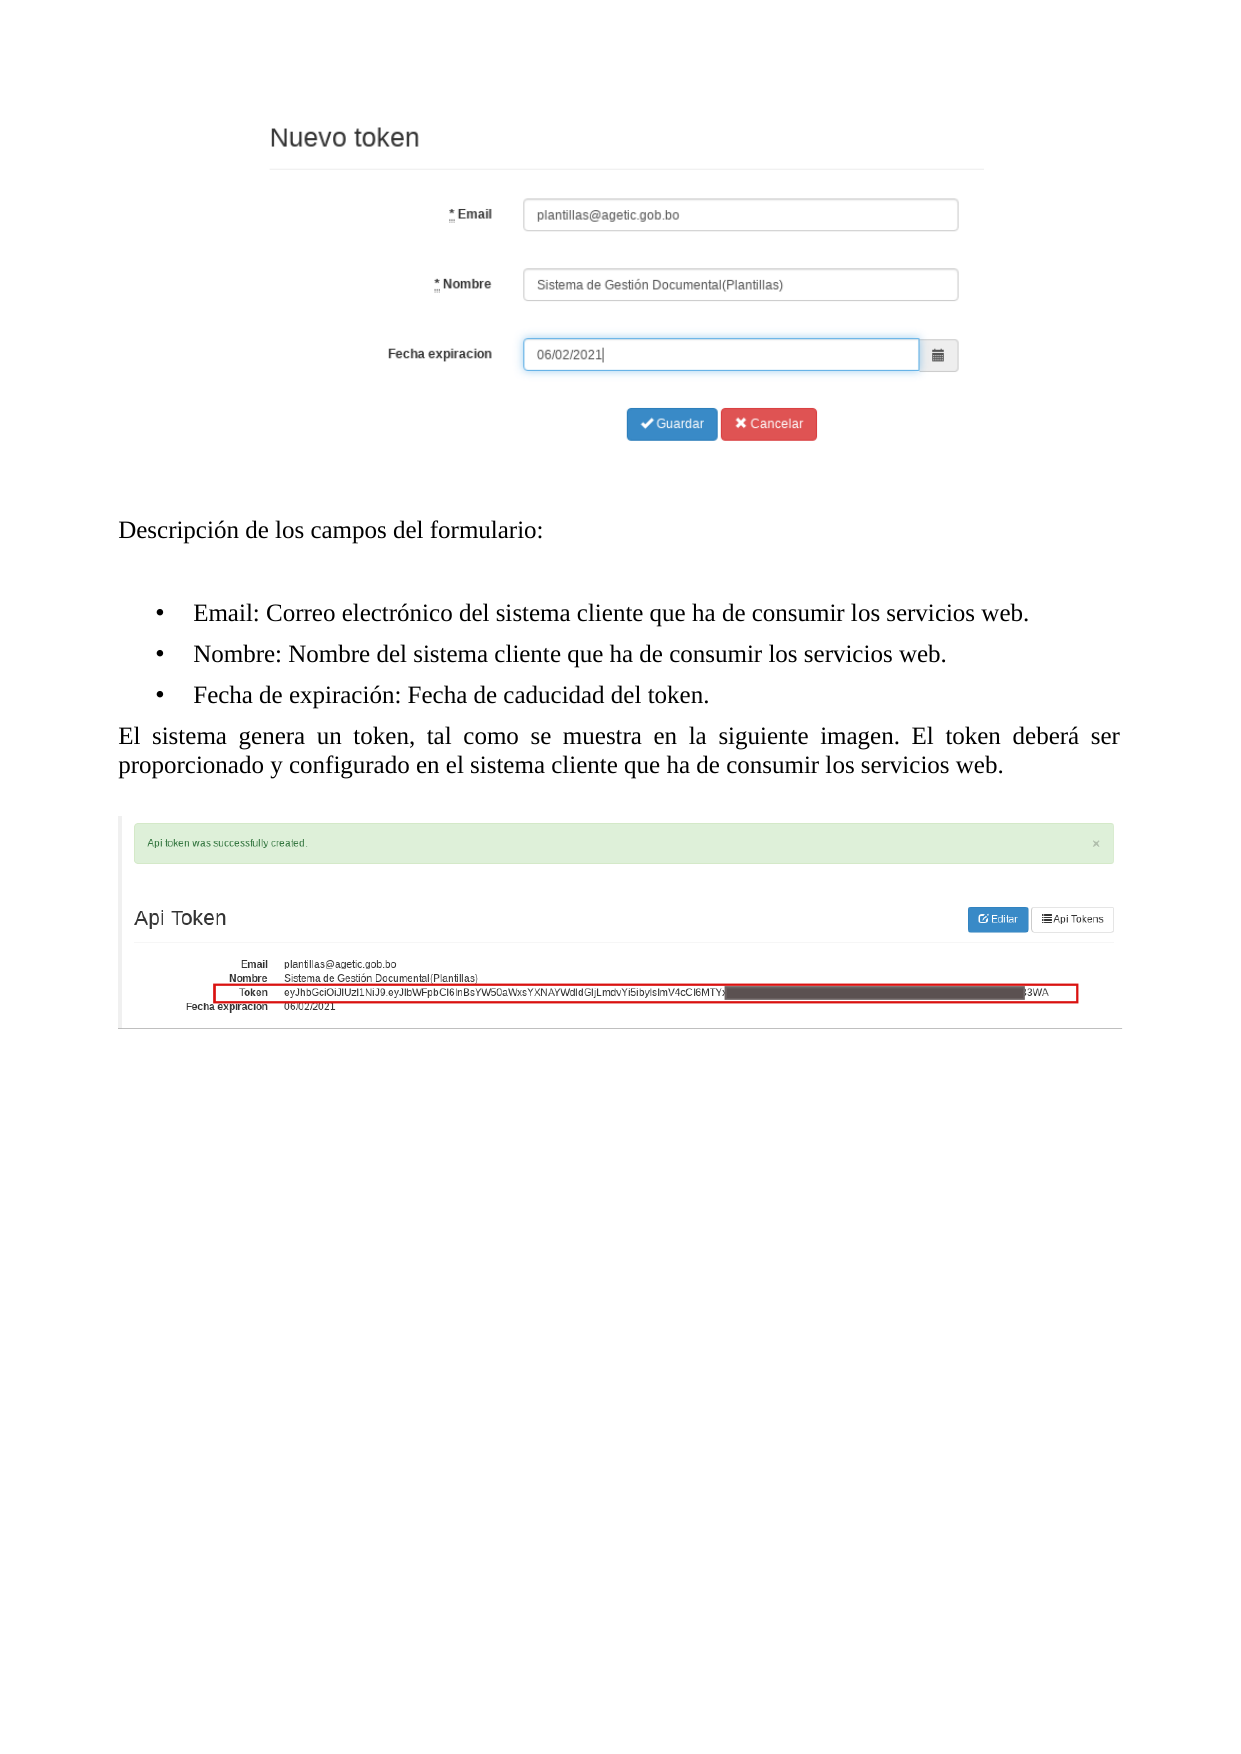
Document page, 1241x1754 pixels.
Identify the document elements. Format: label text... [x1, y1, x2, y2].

list Fecha de expiración: Fecha de caducidad del token. [156, 680, 1122, 709]
picture [118, 816, 1123, 1029]
list Nombre: Nombre del sistema cliente que ha de consumir los servicios web. [156, 639, 1122, 668]
picture [256, 118, 984, 462]
list Email: Correo electrónico del sistema cliente que ha de consumir los servicios web. [156, 598, 1122, 626]
text El sistema genera un token, tal como se muestra en la siguiente imagen. El token deberá ser proporcionado y configurado en el sistema cliente que ha de consumir los servicios web. [118, 721, 1122, 779]
text Descripción de los campos del formulario: [118, 515, 1122, 544]
